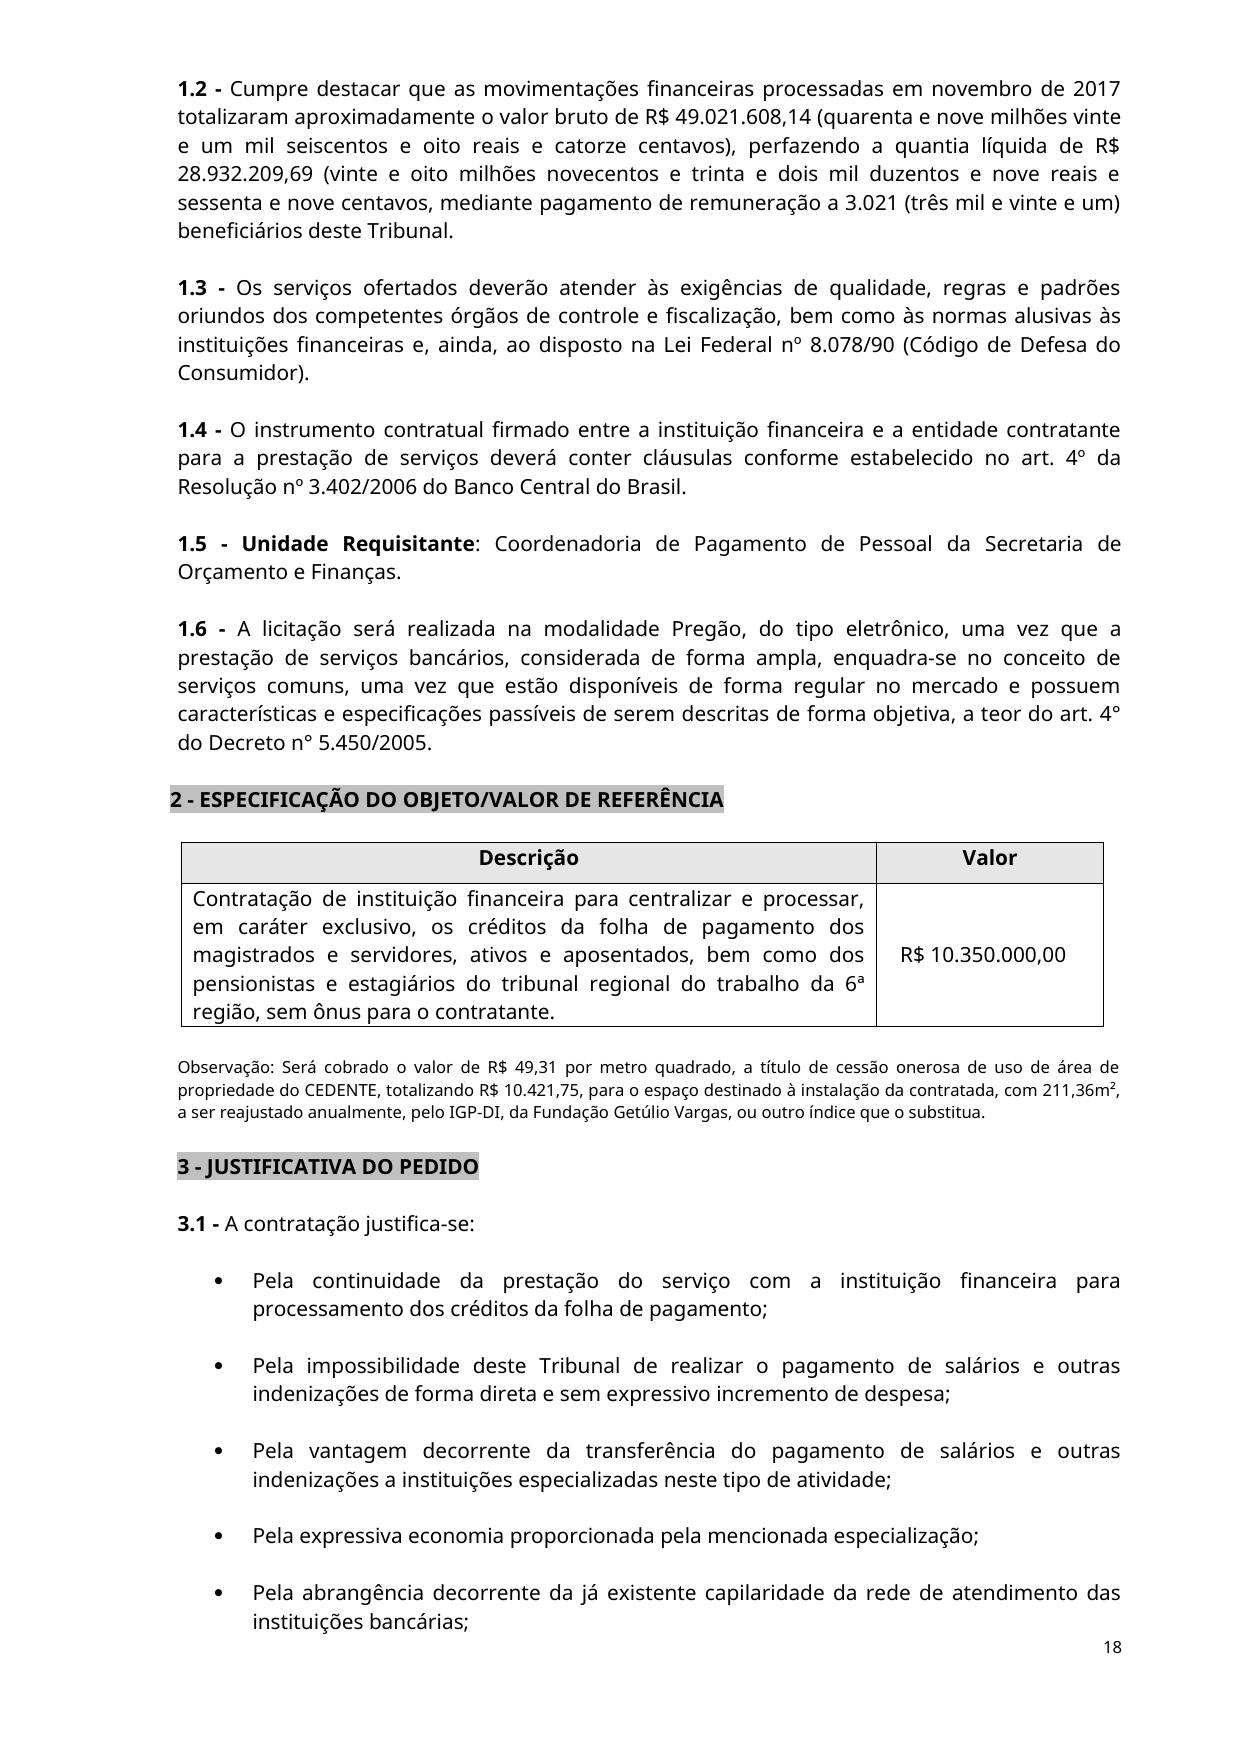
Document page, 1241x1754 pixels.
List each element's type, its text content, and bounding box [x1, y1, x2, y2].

table_cell R$ 10.350.000,00 [877, 884, 1103, 1026]
list Pela continuidade da prestação do serviço com a instituição financeira para processamento dos créditos da folha de pagamento; [215, 1266, 1122, 1323]
list Pela impossibilidade deste Tribunal de realizar o pagamento de salários e outras indenizações de forma direta e sem expressivo incremento de despesa; [215, 1351, 1122, 1408]
text 1.6 - A licitação será realizada na modalidade Pregão, do tipo eletrônico, uma vez que a prestação de serviços bancários, considerada de forma ampla, enquadra-se no conceito de serviços comuns, uma vez que estão disponíveis de forma regular no mercado e possuem características e especificações passíveis de serem descritas de forma objetiva, a teor do art. 4° do Decreto n° 5.450/2005. [177, 614, 1122, 756]
list Pela vantagem decorrente da transferência do pagamento de salários e outras indenizações a instituições especializadas neste tipo de atividade; [215, 1436, 1122, 1493]
list Pela expressiva economia proporcionada pela mencionada especialização; [215, 1522, 1122, 1550]
text 1.4 - O instrumento contratual firmado entre a instituição financeira e a entidade contratante para a prestação de serviços deverá conter cláusulas conforme estabelecido no art. 4º da Resolução nº 3.402/2006 do Banco Central do Brasil. [177, 415, 1122, 500]
table_header Valor [877, 843, 1103, 883]
text 1.3 - Os serviços ofertados deverão atender às exigências de qualidade, regras e padrões oriundos dos competentes órgãos de controle e fiscalização, bem como às normas alusivas às instituições financeiras e, ainda, ao disposto na Lei Federal nº 8.078/90 (Código de Defesa do Consumidor). [177, 273, 1122, 387]
table_cell Contratação de instituição financeira para centralizar e processar, em caráter exclusivo, os créditos da folha de pagamento dos magistrados e servidores, ativos e aposentados, bem como dos pensionistas e estagiários do tribunal regional do trabalho da 6ª região, sem ônus para o contratante. [182, 884, 876, 1026]
text 1.2 - Cumpre destacar que as movimentações financeiras processadas em novembro de 2017 totalizaram aproximadamente o valor bruto de R$ 49.021.608,14 (quarenta e nove milhões vinte e um mil seiscentos e oito reais e catorze centavos), perfazendo a quantia líquida de R$ 28.932.209,69 (vinte e oito milhões novecentos e trinta e dois mil duzentos e nove reais e sessenta e nove centavos, mediante pagamento de remuneração a 3.021 (três mil e vinte e um) beneficiários deste Tribunal. [177, 74, 1122, 244]
text 3.1 - A contratação justifica-se: [177, 1209, 1122, 1237]
text 1.5 - Unidade Requisitante: Coordenadoria de Pagamento de Pessoal da Secretaria de Orçamento e Finanças. [177, 529, 1122, 586]
text 2 - ESPECIFICAÇÃO DO OBJETO/VALOR DE REFERÊNCIA [170, 785, 1122, 813]
table_header Descrição [182, 843, 876, 883]
text Observação: Será cobrado o valor de R$ 49,31 por metro quadrado, a título de cessão onerosa de uso de área de propriedade do CEDENTE, totalizando R$ 10.421,75, para o espaço destinado à instalação da contratada, com 211,36m², a ser reajustado anualmente, pelo IGP-DI, da Fundação Getúlio Vargas, ou outro índice que o substitua. [177, 1055, 1122, 1123]
list Pela abrangência decorrente da já existente capilaridade da rede de atendimento das instituições bancárias; [215, 1578, 1122, 1635]
text 3 - JUSTIFICATIVA DO PEDIDO [177, 1152, 1122, 1180]
